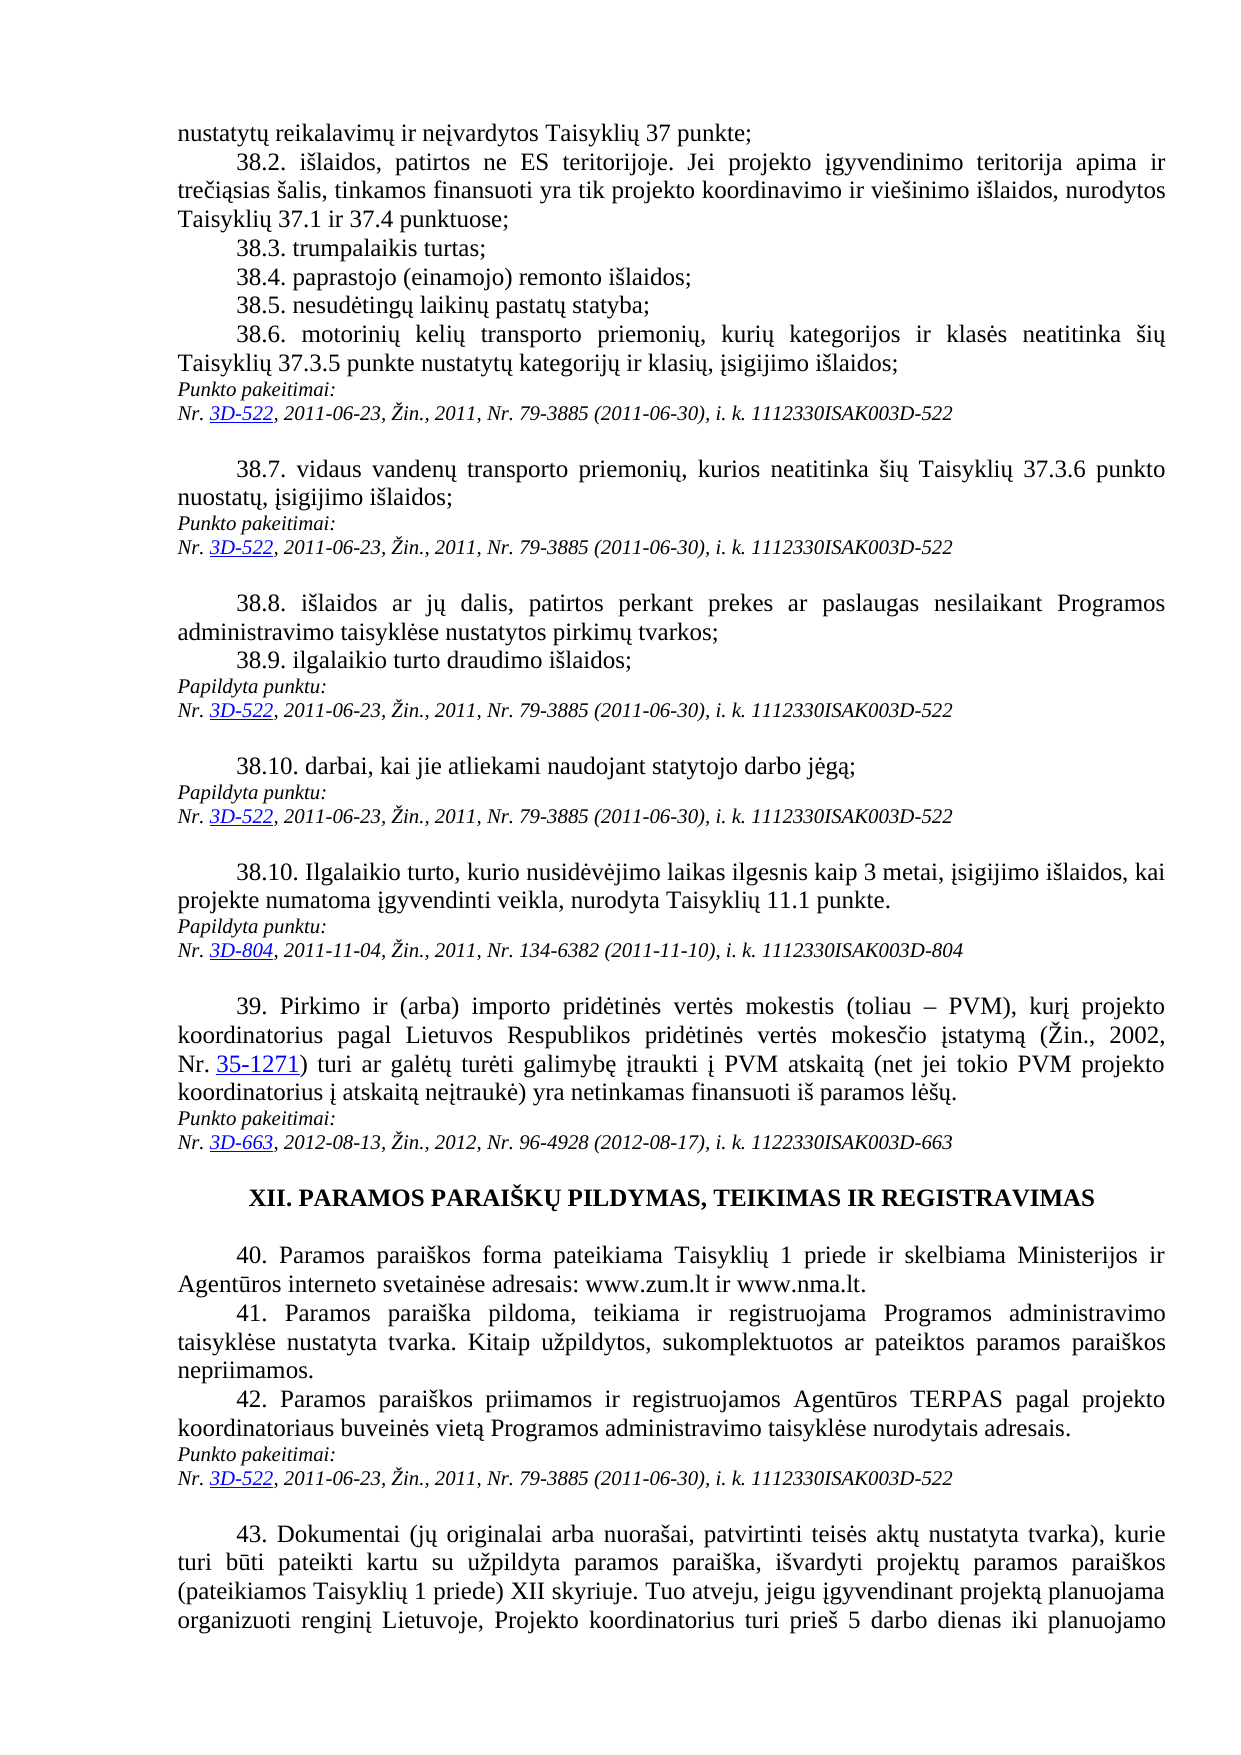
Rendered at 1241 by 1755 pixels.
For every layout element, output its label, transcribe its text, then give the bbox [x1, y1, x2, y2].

text 38.5. nesudėtingų laikinų pastatų statyba; [177, 291, 1166, 319]
text Papildyta punktu: [177, 780, 1166, 804]
text Punkto pakeitimai: [177, 1106, 1166, 1130]
text Nr. 3D-522, 2011-06-23, Žin., 2011, Nr. 79-3885 (2011-06-30), i. k. 1112330ISAK003D-522 [177, 401, 1166, 425]
text 42. Paramos paraiškos priimamos ir registruojamos Agentūros TERPAS pagal projekto koordinatoriaus buveinės vietą Programos administravimo taisyklėse nurodytais adresais. [177, 1384, 1166, 1442]
text 43. Dokumentai (jų originalai arba nuorašai, patvirtinti teisės aktų nustatyta tvarka), kurie turi būti pateikti kartu su užpildyta paramos paraiška, išvardyti projektų paramos paraiškos (pateikiamos Taisyklių 1 priede) XII skyriuje. Tuo atveju, jeigu įgyvendinant projektą planuojama organizuoti renginį Lietuvoje, Projekto koordinatorius turi prieš 5 darbo dienas iki planuojamo [177, 1519, 1166, 1634]
text 38.6. motorinių kelių transporto priemonių, kurių kategorijos ir klasės neatitinka šių Taisyklių 37.3.5 punkte nustatytų kategorijų ir klasių, įsigijimo išlaidos; [177, 319, 1166, 377]
text 38.7. vidaus vandenų transporto priemonių, kurios neatitinka šių Taisyklių 37.3.6 punkto nuostatų, įsigijimo išlaidos; [177, 454, 1166, 511]
text Nr. 3D-522, 2011-06-23, Žin., 2011, Nr. 79-3885 (2011-06-30), i. k. 1112330ISAK003D-522 [177, 804, 1166, 828]
text Punkto pakeitimai: [177, 377, 1166, 401]
text Nr. 3D-804, 2011-11-04, Žin., 2011, Nr. 134-6382 (2011-11-10), i. k. 1112330ISAK003D-804 [177, 938, 1166, 962]
text Nr. 3D-522, 2011-06-23, Žin., 2011, Nr. 79-3885 (2011-06-30), i. k. 1112330ISAK003D-522 [177, 698, 1166, 722]
text 38.9. ilgalaikio turto draudimo išlaidos; [177, 646, 1166, 674]
text 38.10. Ilgalaikio turto, kurio nusidėvėjimo laikas ilgesnis kaip 3 metai, įsigijimo išlaidos, kai projekte numatoma įgyvendinti veikla, nurodyta Taisyklių 11.1 punkte. [177, 857, 1166, 914]
text 39. Pirkimo ir (arba) importo pridėtinės vertės mokestis (toliau – PVM), kurį projekto koordinatorius pagal Lietuvos Respublikos pridėtinės vertės mokesčio įstatymą (Žin., 2002, Nr. 35-1271) turi ar galėtų turėti galimybę įtraukti į PVM atskaitą (net jei tokio PVM projekto koordinatorius į atskaitą neįtraukė) yra netinkamas finansuoti iš paramos lėšų. [177, 991, 1166, 1106]
text Nr. 3D-522, 2011-06-23, Žin., 2011, Nr. 79-3885 (2011-06-30), i. k. 1112330ISAK003D-522 [177, 1466, 1166, 1490]
text 38.3. trumpalaikis turtas; [177, 233, 1166, 262]
text Nr. 3D-522, 2011-06-23, Žin., 2011, Nr. 79-3885 (2011-06-30), i. k. 1112330ISAK003D-522 [177, 535, 1166, 559]
text Papildyta punktu: [177, 914, 1166, 938]
text Papildyta punktu: [177, 674, 1166, 698]
text 40. Paramos paraiškos forma pateikiama Taisyklių 1 priede ir skelbiama Ministerijos ir Agentūros interneto svetainėse adresais: www.zum.lt ir www.nma.lt. [177, 1241, 1166, 1298]
text Punkto pakeitimai: [177, 1442, 1166, 1466]
text 38.2. išlaidos, patirtos ne ES teritorijoje. Jei projekto įgyvendinimo teritorija apima ir trečiąsias šalis, tinkamos finansuoti yra tik projekto koordinavimo ir viešinimo išlaidos, nurodytos Taisyklių 37.1 ir 37.4 punktuose; [177, 147, 1166, 233]
text Punkto pakeitimai: [177, 511, 1166, 535]
text XII. PARAMOS PARAIŠKŲ PILDYMAS, TEIKIMAS IR REGISTRAVIMAS [177, 1183, 1166, 1212]
text 38.8. išlaidos ar jų dalis, patirtos perkant prekes ar paslaugas nesilaikant Programos administravimo taisyklėse nustatytos pirkimų tvarkos; [177, 588, 1166, 646]
text nustatytų reikalavimų ir neįvardytos Taisyklių 37 punkte; [177, 118, 1166, 147]
text 41. Paramos paraiška pildoma, teikiama ir registruojama Programos administravimo taisyklėse nustatyta tvarka. Kitaip užpildytos, sukomplektuotos ar pateiktos paramos paraiškos nepriimamos. [177, 1298, 1166, 1384]
text 38.4. paprastojo (einamojo) remonto išlaidos; [177, 262, 1166, 291]
text Nr. 3D-663, 2012-08-13, Žin., 2012, Nr. 96-4928 (2012-08-17), i. k. 1122330ISAK003D-663 [177, 1130, 1166, 1154]
text 38.10. darbai, kai jie atliekami naudojant statytojo darbo jėgą; [177, 751, 1166, 780]
